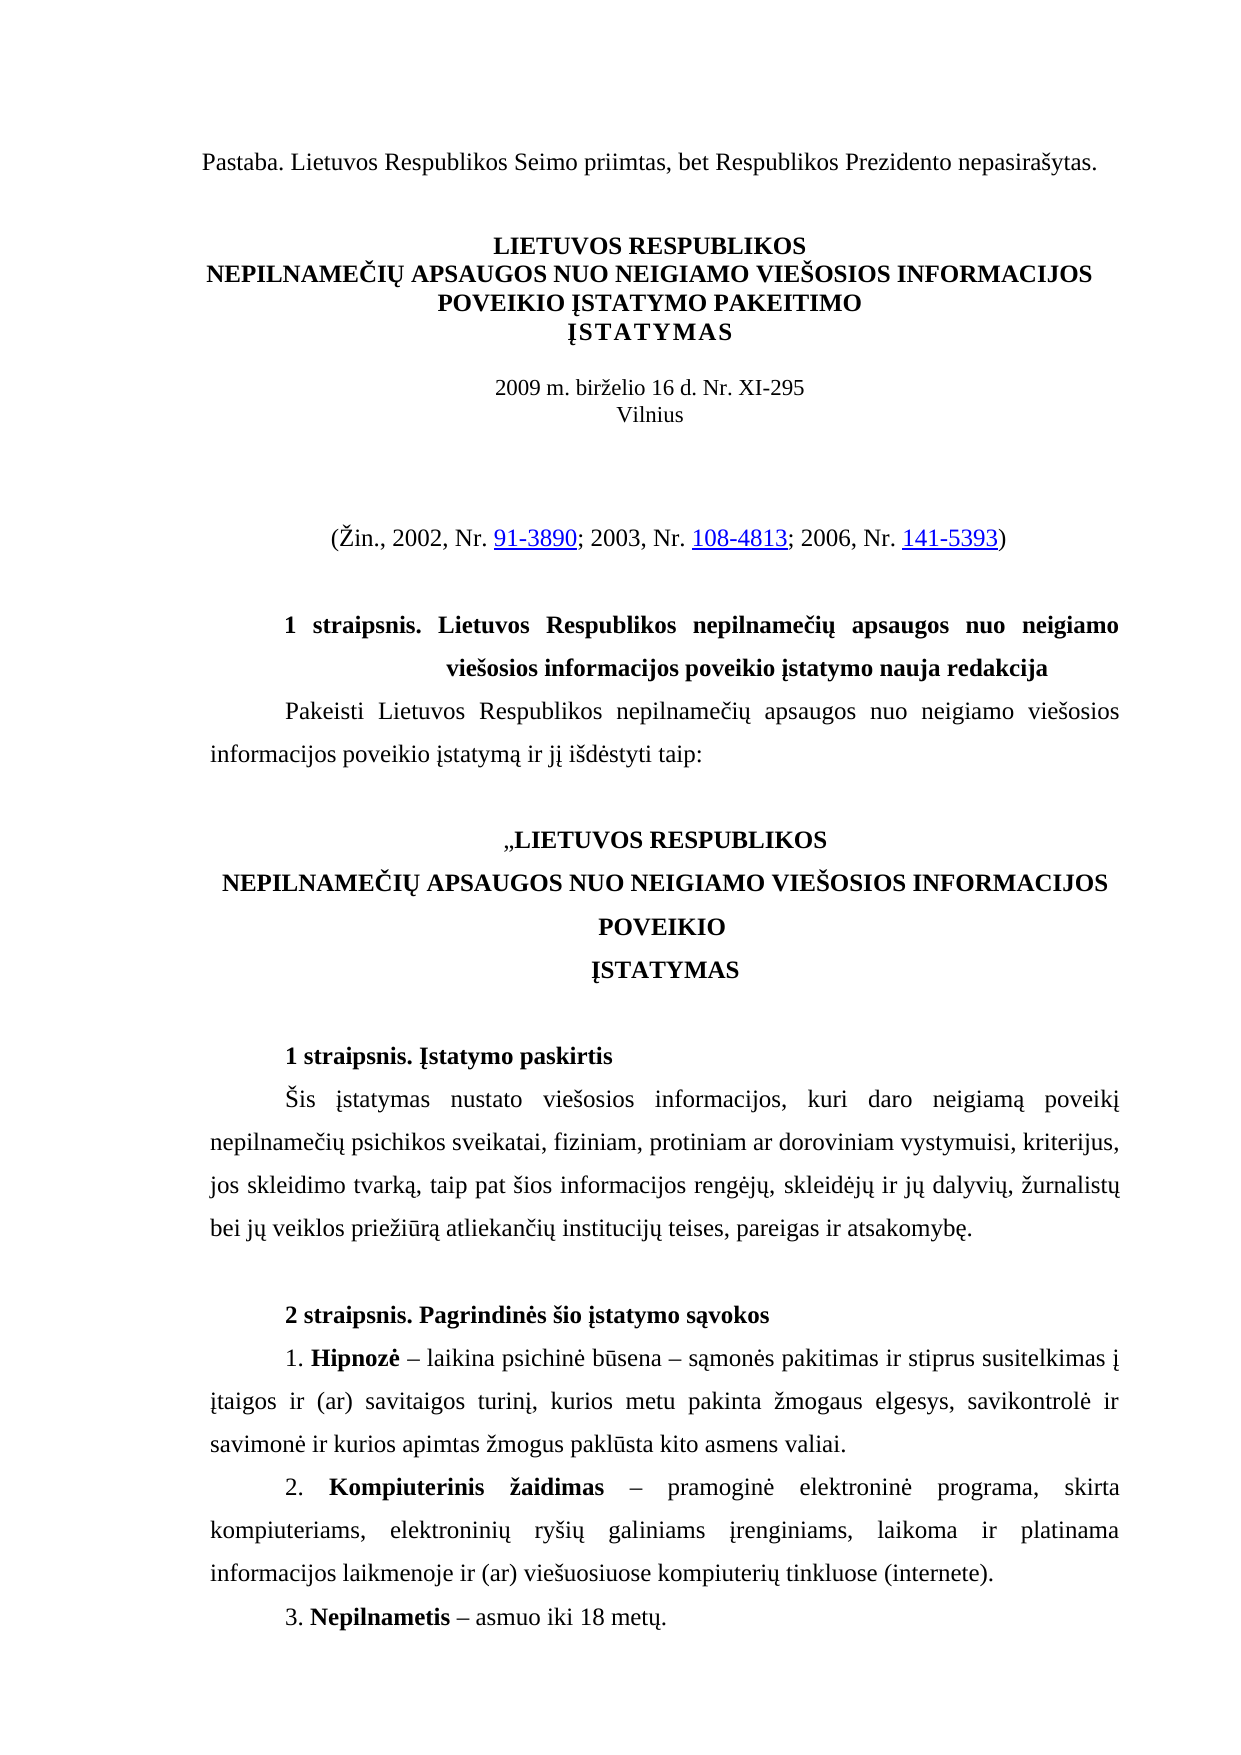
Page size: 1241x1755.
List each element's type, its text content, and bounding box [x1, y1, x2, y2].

text Pakeisti Lietuvos Respublikos nepilnamečių apsaugos nuo neigiamo viešosios informacijos poveikio įstatymą ir jį išdėstyti taip: [210, 696, 1120, 768]
text LIETUVOS RESPUBLIKOS [177, 231, 1122, 259]
text 1. Hipnozė – laikina psichinė būsena – sąmonės pakitimas ir stiprus susitelkimas į įtaigos ir (ar) savitaigos turinį, kurios metu pakinta žmogaus elgesys, savikontrolė ir savimonė ir kurios apimtas žmogus paklūsta kito asmens valiai. [210, 1343, 1120, 1458]
text NEPILNAMEČIŲ APSAUGOS NUO NEIGIAMO VIEŠOSIOS INFORMACIJOS POVEIKIO [210, 868, 1120, 940]
text (Žin., 2002, Nr. 91-3890; 2003, Nr. 108-4813; 2006, Nr. 141-5393) [210, 523, 1120, 552]
text 2. Kompiuterinis žaidimas – pramoginė elektroninė programa, skirta kompiuteriams, elektroninių ryšių galiniams įrenginiams, laikoma ir platinama informacijos laikmenoje ir (ar) viešuosiuose kompiuterių tinkluose (internete). [210, 1472, 1120, 1587]
text 2009 m. birželio 16 d. Nr. XI-295 Vilnius [177, 374, 1122, 427]
text „LIETUVOS RESPUBLIKOS [210, 825, 1120, 854]
text Pastaba. Lietuvos Respublikos Seimo priimtas, bet Respublikos Prezidento nepasirašytas. [177, 147, 1122, 176]
text ĮSTATYMAS [177, 317, 1122, 346]
text 3. Nepilnametis – asmuo iki 18 metų. [210, 1602, 1120, 1630]
text Šis įstatymas nustato viešosios informacijos, kuri daro neigiamą poveikį nepilnamečių psichikos sveikatai, fiziniam, protiniam ar doroviniam vystymuisi, kriterijus, jos skleidimo tvarką, taip pat šios informacijos rengėjų, skleidėjų ir jų dalyvių, žurnalistų bei jų veiklos priežiūrą atliekančių institucijų teises, pareigas ir atsakomybę. [210, 1084, 1120, 1242]
text 1 straipsnis. Lietuvos Respublikos nepilnamečių apsaugos nuo neigiamo viešosios informacijos poveikio įstatymo nauja redakcija [284, 610, 1120, 682]
text ĮSTATYMAS [210, 955, 1120, 983]
text 2 straipsnis. Pagrindinės šio įstatymo sąvokos [210, 1300, 1120, 1328]
text 1 straipsnis. Įstatymo paskirtis [210, 1041, 1120, 1070]
text NEPILNAMEČIŲ APSAUGOS NUO NEIGIAMO VIEŠOSIOS INFORMACIJOS POVEIKIO ĮSTATYMO PAKEITIMO [177, 259, 1122, 317]
